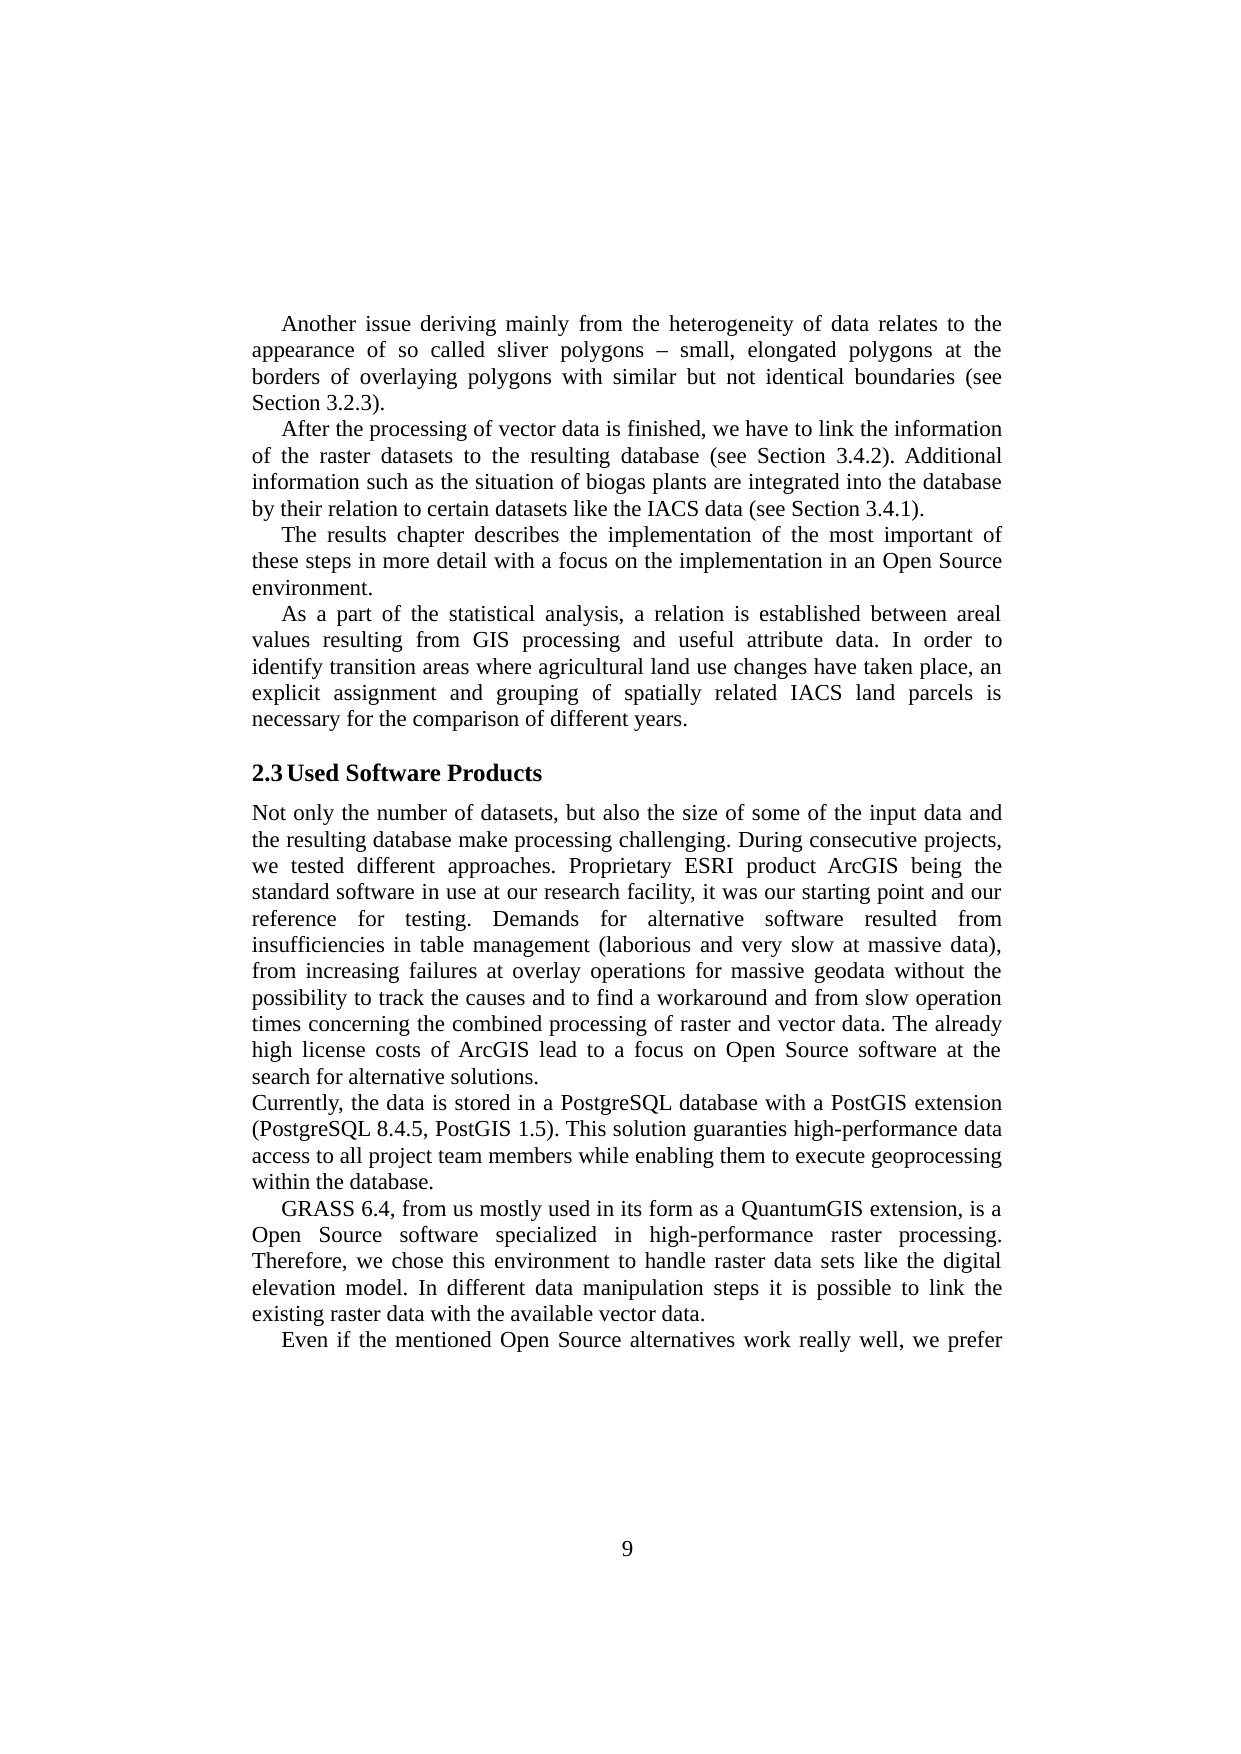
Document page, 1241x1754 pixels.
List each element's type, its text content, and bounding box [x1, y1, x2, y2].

text GRASS 6.4, from us mostly used in its form as a QuantumGIS extension, is a Open Source software specialized in high-performance raster processing. Therefore, we chose this environment to handle raster data sets like the digital elevation model. In different data manipulation steps it is possible to link the existing raster data with the available vector data. [252, 1194, 1003, 1326]
text Even if the mentioned Open Source alternatives work really well, we prefer [252, 1326, 1003, 1353]
text Not only the number of datasets, but also the size of some of the input data and the resulting database make processing challenging. During consecutive projects, we tested different approaches. Proprietary ESRI product ArcGIS being the standard software in use at our research facility, it was our starting point and our reference for testing. Demands for alternative software resulted from insufficiencies in table management (laborious and very slow at massive data), from increasing failures at overlay operations for massive geodata without the possibility to track the causes and to find a workaround and from slow operation times concerning the combined processing of raster and vector data. The already high license costs of ArcGIS lead to a focus on Open Source software at the search for alternative solutions. [252, 799, 1003, 1089]
text The results chapter describes the implementation of the most important of these steps in more detail with a focus on the implementation in an Open Source environment. [252, 521, 1003, 600]
text Currently, the data is stored in a PostgreSQL database with a PostGIS extension (PostgreSQL 8.4.5, PostGIS 1.5). This solution guaranties high-performance data access to all project team members while enabling them to execute geoprocessing within the database. [252, 1089, 1003, 1194]
subtitle 2.3 Used Software Products [252, 758, 1003, 787]
text As a part of the statistical analysis, a relation is established between areal values resulting from GIS processing and useful attribute data. In order to identify transition areas where agricultural land use changes have taken place, an explicit assignment and grouping of spatially related IACS land parcels is necessary for the comparison of different years. [252, 600, 1003, 732]
text Another issue deriving mainly from the heterogeneity of data relates to the appearance of so called sliver polygons – small, elongated polygons at the borders of overlaying polygons with similar but not identical boundaries (see Section 3.2.3). [252, 310, 1003, 416]
text After the processing of vector data is finished, we have to link the information of the raster datasets to the resulting database (see Section 3.4.2). Additional information such as the situation of biogas plants are integrated into the database by their relation to certain datasets like the IACS data (see Section 3.4.1). [252, 416, 1003, 521]
